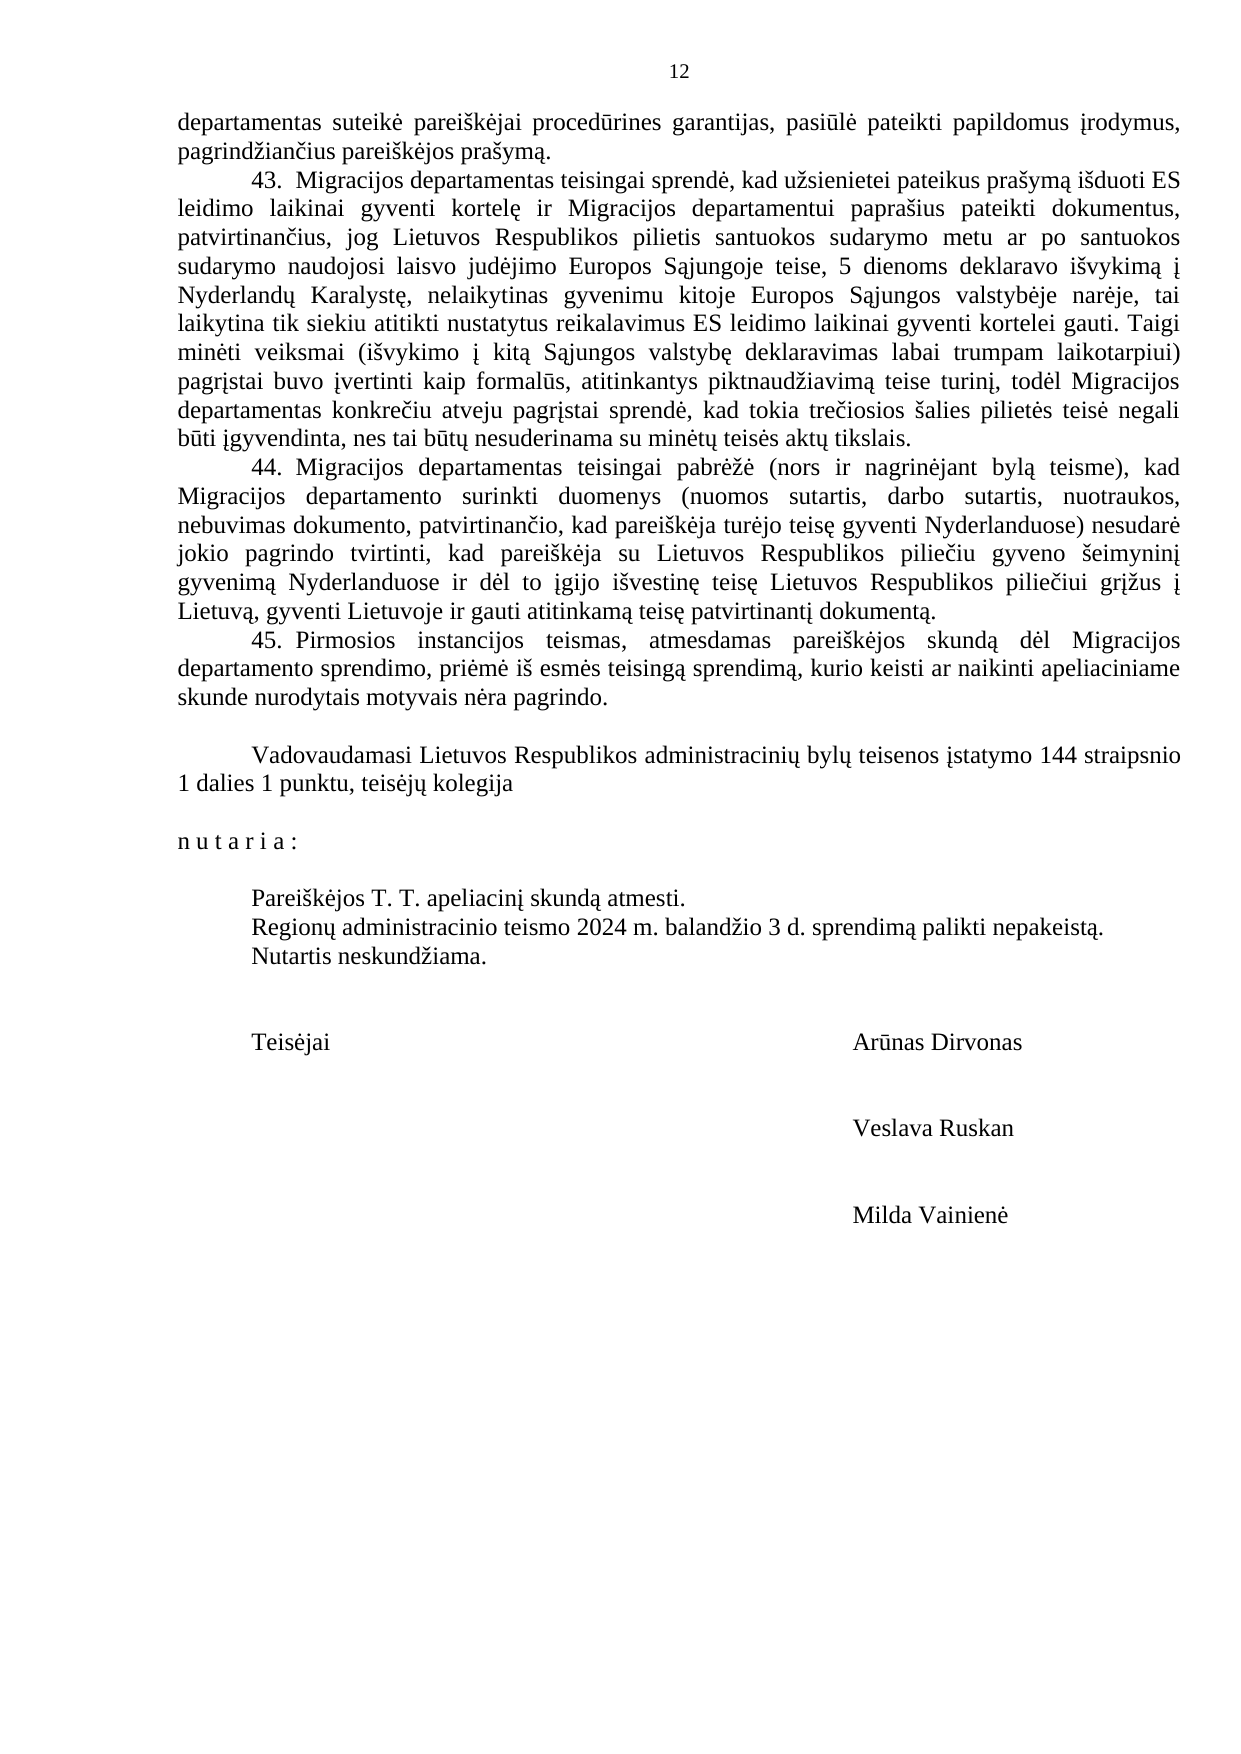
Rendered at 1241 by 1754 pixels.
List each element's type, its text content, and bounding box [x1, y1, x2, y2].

text Regionų administracinio teismo 2024 m. balandžio 3 d. sprendimą palikti nepakeistą. [177, 912, 1181, 941]
text Milda Vainienė [177, 1200, 1181, 1228]
text Pareiškėjos T. T. apeliacinį skundą atmesti. [177, 883, 1181, 912]
text nutaria : [177, 826, 1181, 855]
text Veslava Ruskan [177, 1113, 1181, 1142]
text 44. Migracijos departamentas teisingai pabrėžė (nors ir nagrinėjant bylą teisme), kad Migracijos departamento surinkti duomenys (nuomos sutartis, darbo sutartis, nuotraukos, nebuvimas dokumento, patvirtinančio, kad pareiškėja turėjo teisę gyventi Nyderlanduose) nesudarė jokio pagrindo tvirtinti, kad pareiškėja su Lietuvos Respublikos piliečiu gyveno šeimyninį gyvenimą Nyderlanduose ir dėl to įgijo išvestinę teisę Lietuvos Respublikos piliečiui grįžus į Lietuvą, gyventi Lietuvoje ir gauti atitinkamą teisę patvirtinantį dokumentą. [177, 452, 1181, 625]
text 45. Pirmosios instancijos teismas, atmesdamas pareiškėjos skundą dėl Migracijos departamento sprendimo, priėmė iš esmės teisingą sprendimą, kurio keisti ar naikinti apeliaciniame skunde nurodytais motyvais nėra pagrindo. [177, 625, 1181, 711]
text Teisėjai Arūnas Dirvonas [177, 1027, 1181, 1056]
text 43. Migracijos departamentas teisingai sprendė, kad užsienietei pateikus prašymą išduoti ES leidimo laikinai gyventi kortelę ir Migracijos departamentui paprašius pateikti dokumentus, patvirtinančius, jog Lietuvos Respublikos pilietis santuokos sudarymo metu ar po santuokos sudarymo naudojosi laisvo judėjimo Europos Sąjungoje teise, 5 dienoms deklaravo išvykimą į Nyderlandų Karalystę, nelaikytinas gyvenimu kitoje Europos Sąjungos valstybėje narėje, tai laikytina tik siekiu atitikti nustatytus reikalavimus ES leidimo laikinai gyventi kortelei gauti. Taigi minėti veiksmai (išvykimo į kitą Sąjungos valstybę deklaravimas labai trumpam laikotarpiui) pagrįstai buvo įvertinti kaip formalūs, atitinkantys piktnaudžiavimą teise turinį, todėl Migracijos departamentas konkrečiu atveju pagrįstai sprendė, kad tokia trečiosios šalies pilietės teisė negali būti įgyvendinta, nes tai būtų nesuderinama su minėtų teisės aktų tikslais. [177, 165, 1181, 452]
text Vadovaudamasi Lietuvos Respublikos administracinių bylų teisenos įstatymo 144 straipsnio 1 dalies 1 punktu, teisėjų kolegija [177, 740, 1181, 797]
text Nutartis neskundžiama. [177, 941, 1181, 970]
text departamentas suteikė pareiškėjai procedūrines garantijas, pasiūlė pateikti papildomus įrodymus, pagrindžiančius pareiškėjos prašymą. [177, 107, 1181, 165]
